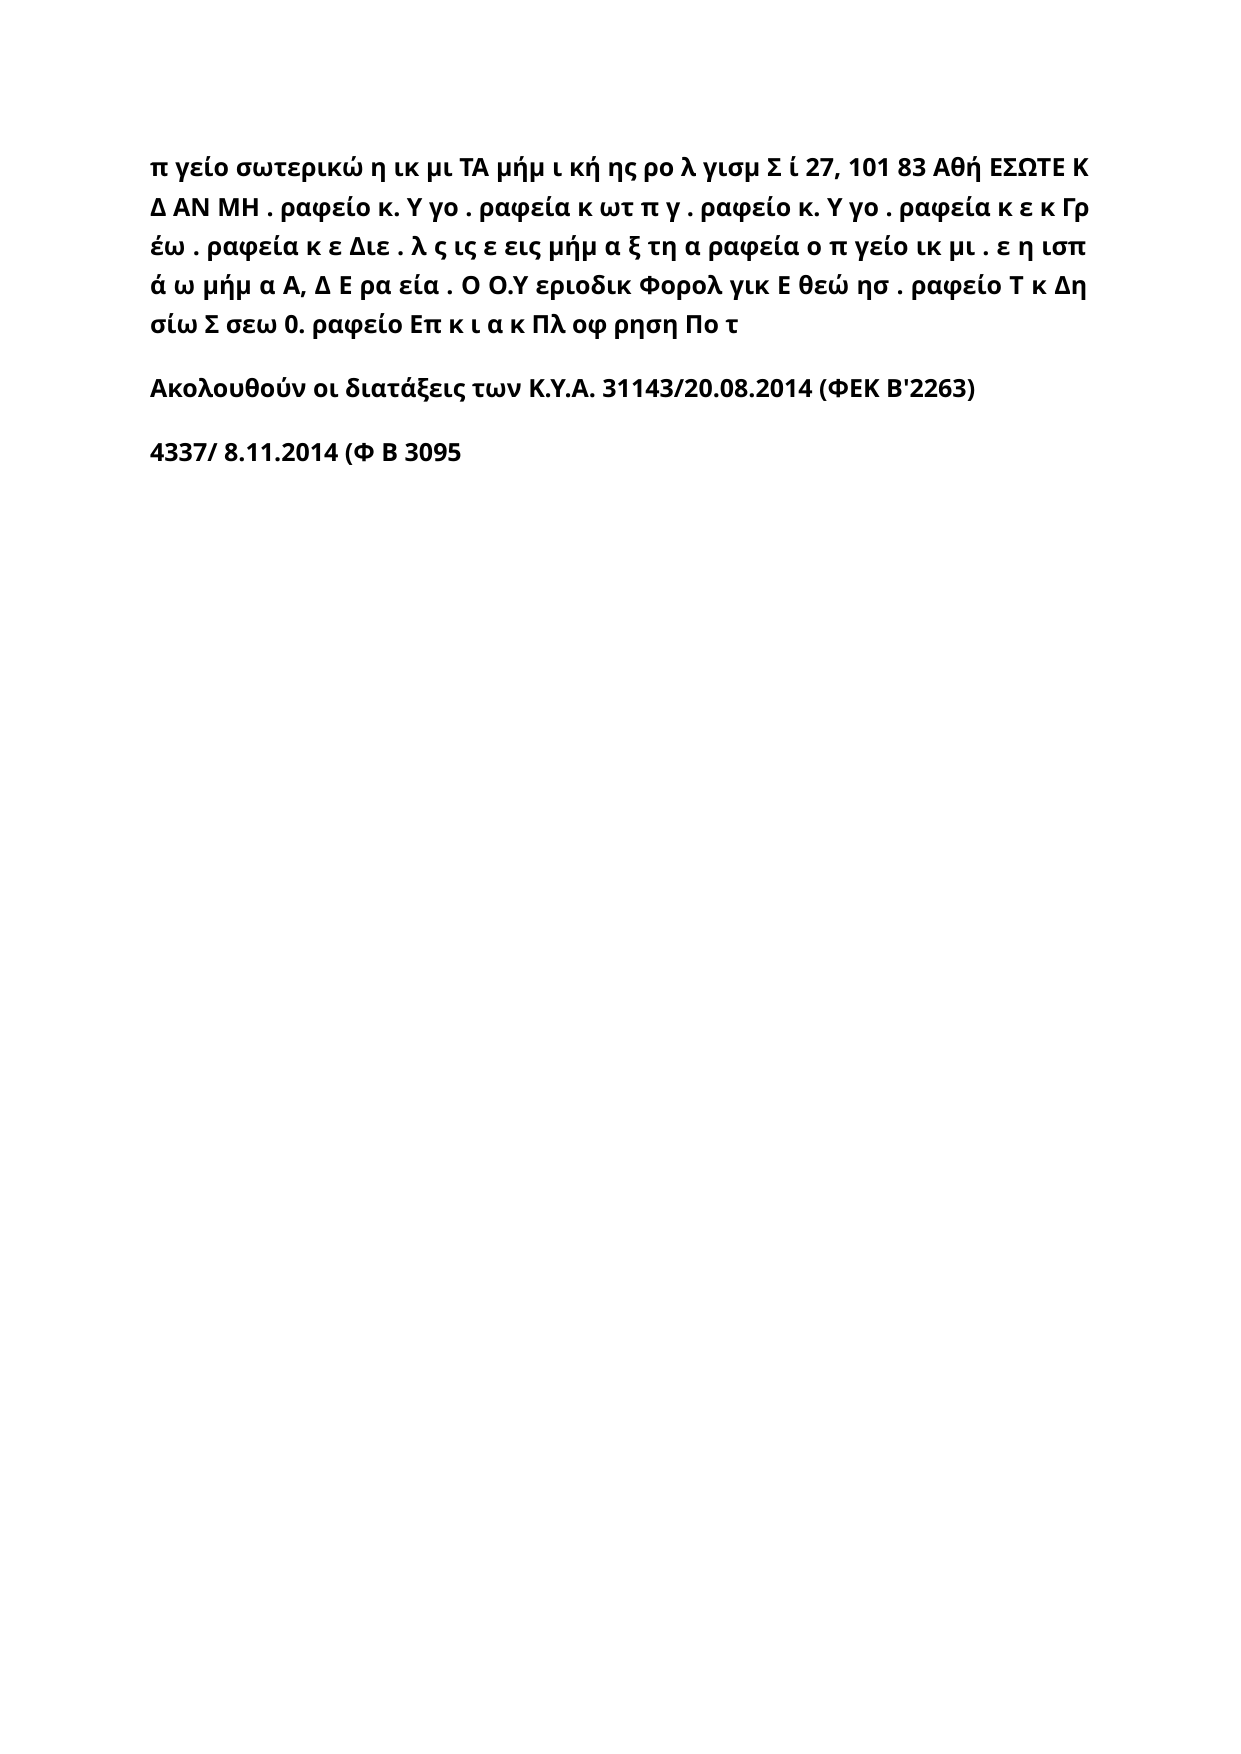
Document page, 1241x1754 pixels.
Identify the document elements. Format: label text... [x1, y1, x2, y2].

text Ακολουθούν οι διατάξεις των Κ.Υ.Α. 31143/20.08.2014 (ΦΕΚ Β'2263) [150, 371, 1090, 405]
text 4337/ 8.11.2014 (Φ Β 3095 [150, 435, 1090, 469]
text π γείο σωτερικώ η ικ μι ΤΑ μήμ ι κή ης ρο λ γισμ Σ ί 27, 101 83 Αθή ΕΣΩΤΕ Κ Δ ΑΝ ΜΗ . ραφείο κ. Υ γο . ραφεία κ ωτ π γ . ραφείο κ. Υ γο . ραφεία κ ε κ Γρ έω . ραφεία κ ε Διε . λ ς ις ε εις μήμ α ξ τη α ραφεία ο π γείο ικ μι . ε η ισπ ά ω μήμ α Α, Δ Ε ρα εία . Ο Ο.Υ εριοδικ Φορολ γικ Ε θεώ ησ . ραφείο Τ κ Δη σίω Σ σεω 0. ραφείο Επ κ ι α κ Πλ οφ ρηση Πο τ [150, 150, 1090, 341]
